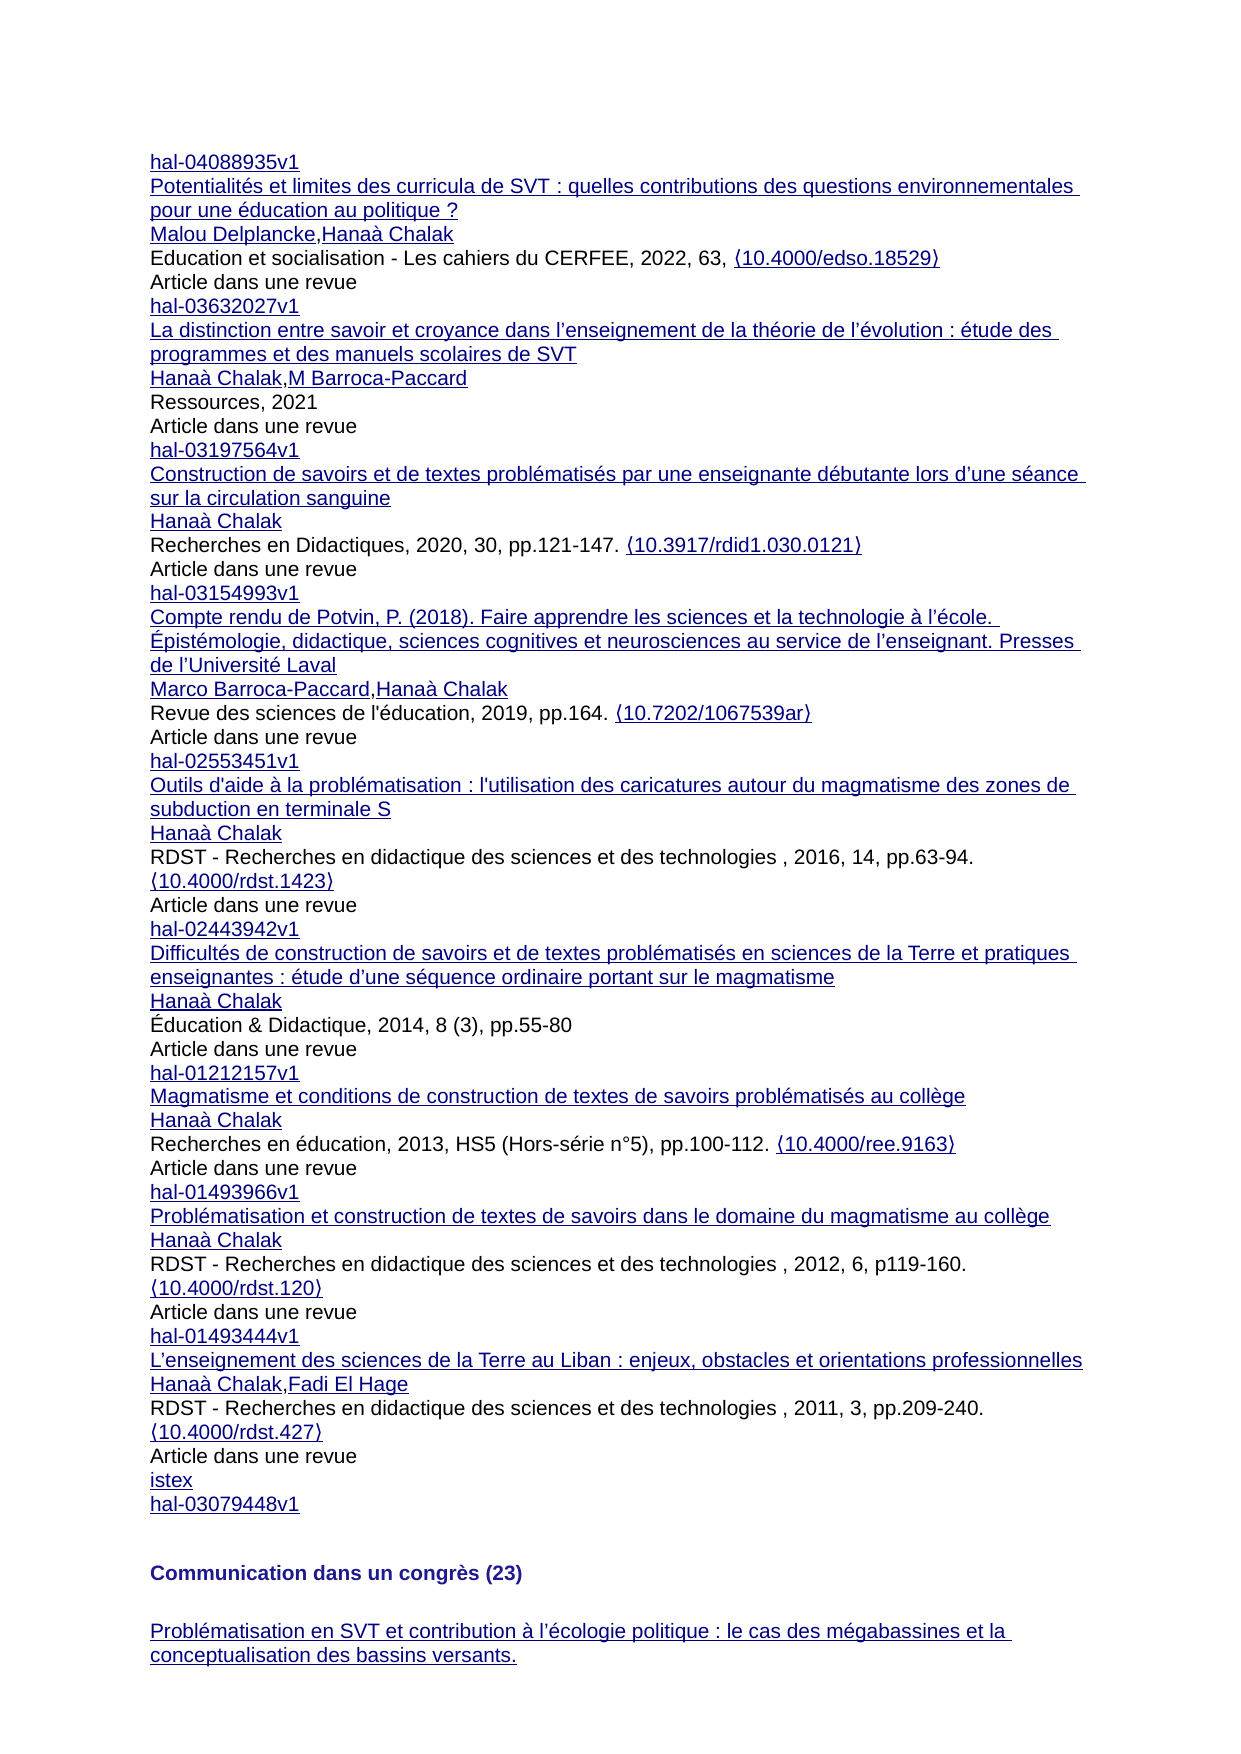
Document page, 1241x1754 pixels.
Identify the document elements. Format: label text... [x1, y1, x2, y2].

table_header Problématisation en SVT et contribution à l’écologie politique : le cas des mégabassines et la conceptualisation des bassins versants. [150, 1619, 1090, 1667]
subtitle Communication dans un congrès (23) [150, 1560, 1090, 1584]
table_cell L’enseignement des sciences de la Terre au Liban : enjeux, obstacles et orientations professionnelles Hanaà Chalak,Fadi El Hage RDST - Recherches en didactique des sciences et des technologies , 2011, 3, pp.209-240. ⟨10.4000/rdst.427⟩ Article dans une revue istex hal-03079448v1 [150, 1348, 1090, 1516]
table_cell Outils d'aide à la problématisation : l'utilisation des caricatures autour du magmatisme des zones de subduction en terminale S Hanaà Chalak RDST - Recherches en didactique des sciences et des technologies , 2016, 14, pp.63-94. ⟨10.4000/rdst.1423⟩ Article dans une revue hal-02443942v1 [150, 773, 1090, 941]
table_cell Difficultés de construction de savoirs et de textes problématisés en sciences de la Terre et pratiques enseignantes : étude d’une séquence ordinaire portant sur le magmatisme Hanaà Chalak Éducation & Didactique, 2014, 8 (3), pp.55-80 Article dans une revue hal-01212157v1 [150, 941, 1090, 1084]
table_cell Potentialités et limites des curricula de SVT : quelles contributions des questions environnementales pour une éducation au politique ? Malou Delplancke,Hanaà Chalak Education et socialisation - Les cahiers du CERFEE, 2022, 63, ⟨10.4000/edso.18529⟩ Article dans une revue hal-03632027v1 [150, 174, 1090, 318]
table_cell hal-04088935v1 [150, 150, 1090, 174]
table_cell Construction de savoirs et de textes problématisés par une enseignante débutante lors d’une séance sur la circulation sanguine Hanaà Chalak Recherches en Didactiques, 2020, 30, pp.121-147. ⟨10.3917/rdid1.030.0121⟩ Article dans une revue hal-03154993v1 [150, 461, 1090, 605]
table_cell Magmatisme et conditions de construction de textes de savoirs problématisés au collège Hanaà Chalak Recherches en éducation, 2013, HS5 (Hors-série n°5), pp.100-112. ⟨10.4000/ree.9163⟩ Article dans une revue hal-01493966v1 [150, 1084, 1090, 1204]
table_cell Problématisation et construction de textes de savoirs dans le domaine du magmatisme au collège Hanaà Chalak RDST - Recherches en didactique des sciences et des technologies , 2012, 6, p119-160. ⟨10.4000/rdst.120⟩ Article dans une revue hal-01493444v1 [150, 1204, 1090, 1348]
table_cell La distinction entre savoir et croyance dans l’enseignement de la théorie de l’évolution : étude des programmes et des manuels scolaires de SVT Hanaà Chalak,M Barroca-Paccard Ressources, 2021 Article dans une revue hal-03197564v1 [150, 318, 1090, 461]
table_cell Compte rendu de Potvin, P. (2018). Faire apprendre les sciences et la technologie à l’école. Épistémologie, didactique, sciences cognitives et neurosciences au service de l’enseignant. Presses de l’Université Laval Marco Barroca-Paccard,Hanaà Chalak Revue des sciences de l'éducation, 2019, pp.164. ⟨10.7202/1067539ar⟩ Article dans une revue hal-02553451v1 [150, 605, 1090, 773]
